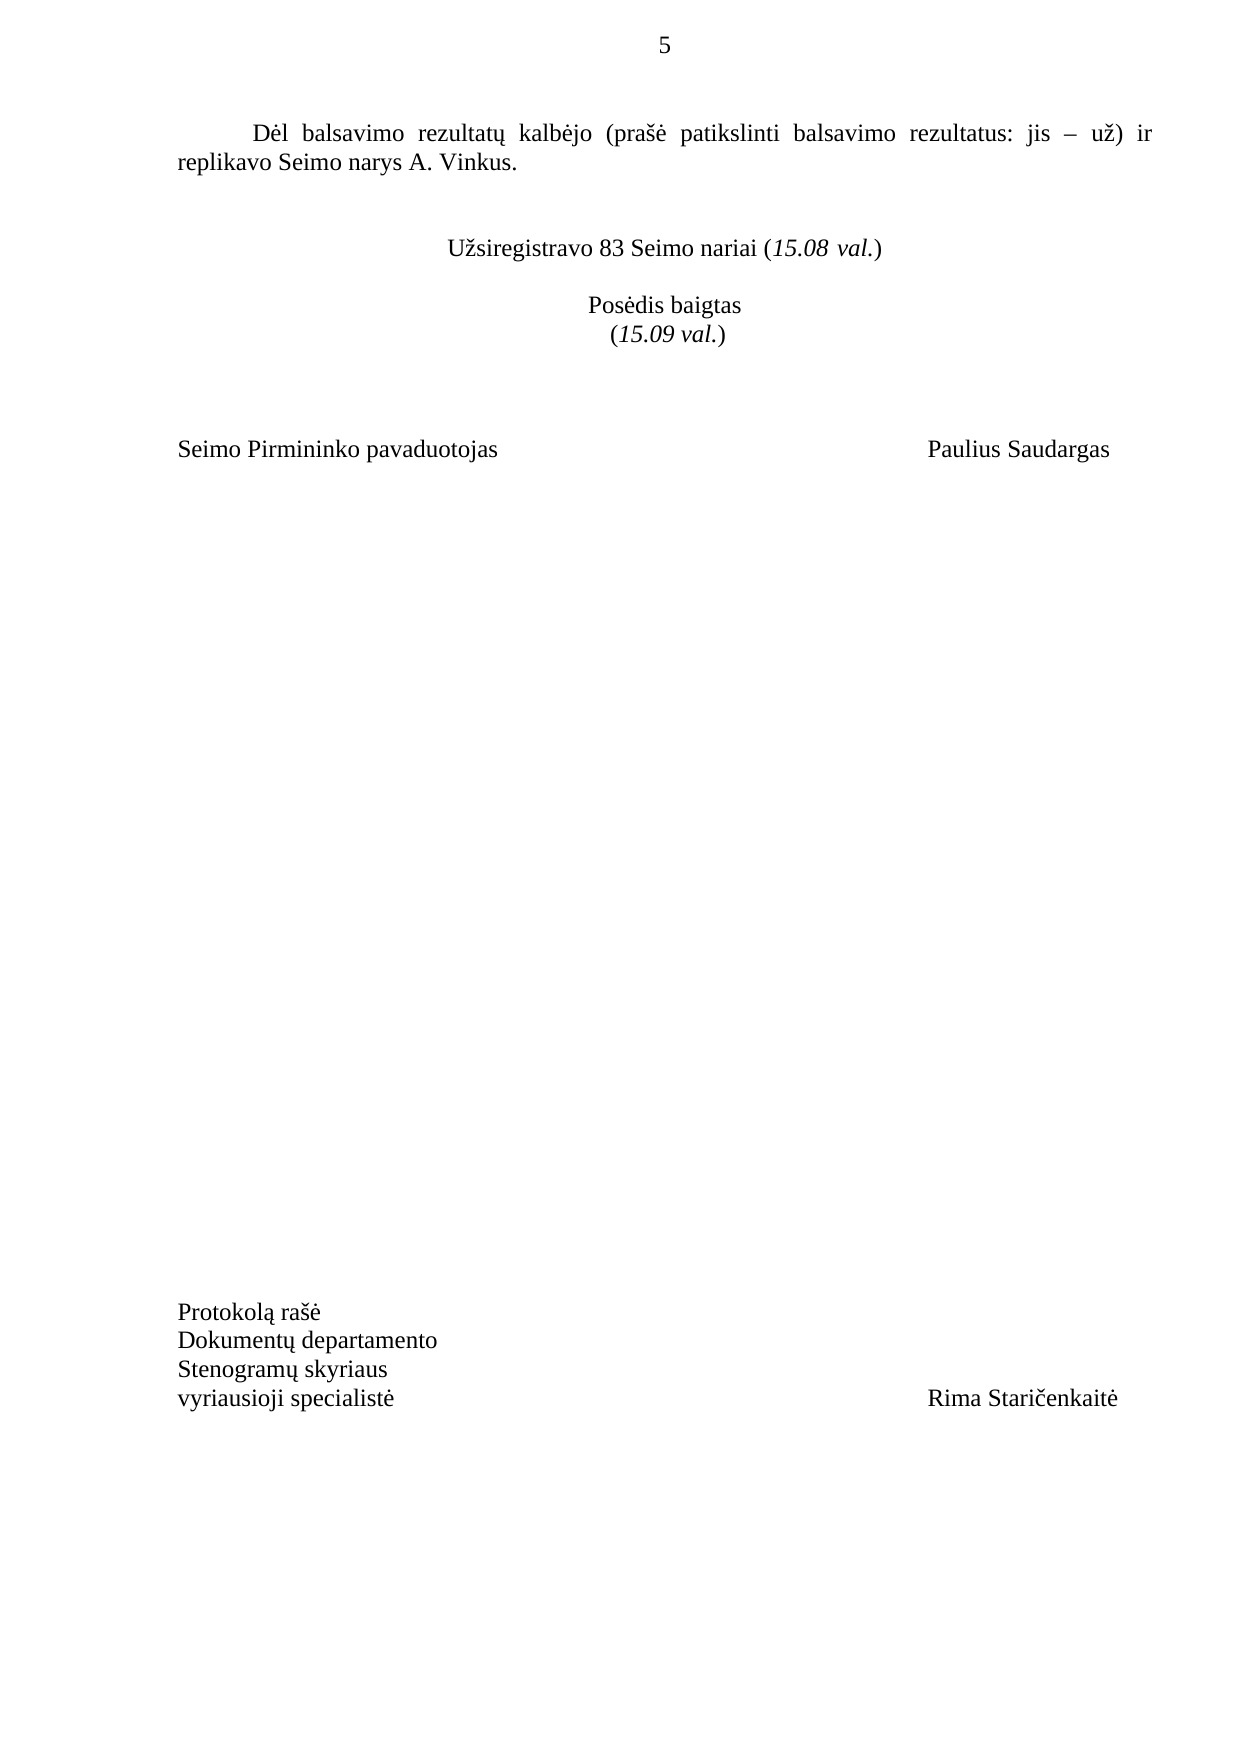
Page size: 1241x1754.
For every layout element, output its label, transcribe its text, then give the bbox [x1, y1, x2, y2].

text Dėl balsavimo rezultatų kalbėjo (prašė patikslinti balsavimo rezultatus: jis – už) ir replikavo Seimo narys A. Vinkus. [177, 118, 1152, 176]
text (15.09 val.) [177, 319, 1152, 348]
text Dokumentų departamento [177, 1326, 1152, 1354]
text vyriausioji specialistė Rima Staričenkaitė [177, 1383, 1152, 1412]
text Užsiregistravo 83 Seimo nariai (15.08 val.) [177, 233, 1152, 262]
text Seimo Pirmininko pavaduotojas Paulius Saudargas [177, 434, 1152, 463]
text Posėdis baigtas [177, 291, 1152, 319]
text Protokolą rašė [177, 1297, 1152, 1326]
text Stenogramų skyriaus [177, 1354, 1152, 1383]
